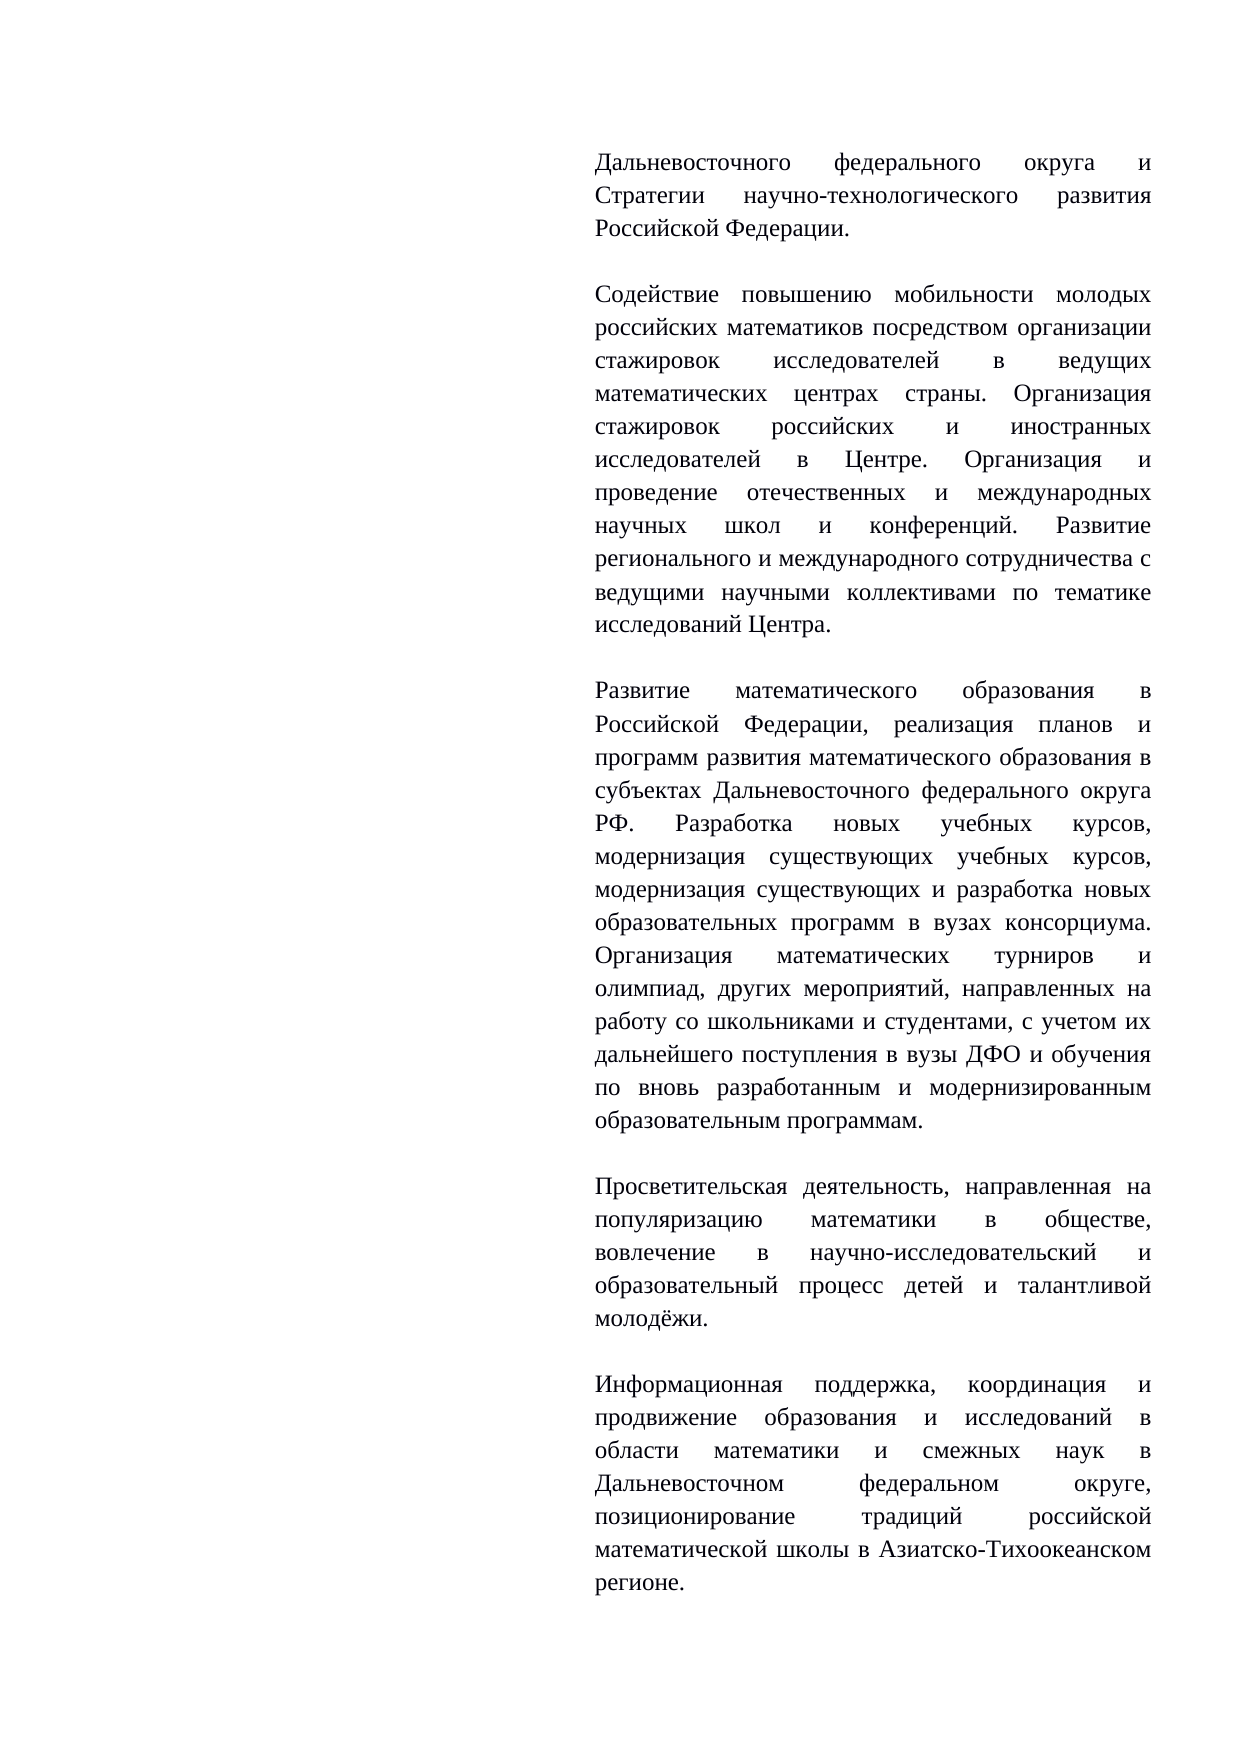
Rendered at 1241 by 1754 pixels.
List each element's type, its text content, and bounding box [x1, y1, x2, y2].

table_cell Дальневосточного федерального округа и Стратегии научно-технологического развития Российской Федерации. Содействие повышению мобильности молодых российских математиков посредством организации стажировок исследователей в ведущих математических центрах страны. Организация стажировок российских и иностранных исследователей в Центре. Организация и проведение отечественных и международных научных школ и конференций. Развитие регионального и международного сотрудничества с ведущими научными коллективами по тематике исследований Центра. Развитие математического образования в Российской Федерации, реализация планов и программ развития математического образования в субъектах Дальневосточного федерального округа РФ. Разработка новых учебных курсов, модернизация существующих учебных курсов, модернизация существующих и разработка новых образовательных программ в вузах консорциума. Организация математических турниров и олимпиад, других мероприятий, направленных на работу со школьниками и студентами, с учетом их дальнейшего поступления в вузы ДФО и обучения по вновь разработанным и модернизированным образовательным программам. Просветительская деятельность, направленная на популяризацию математики в обществе, вовлечение в научно-исследовательский и образовательный процесс детей и талантливой молодёжи. Информационная поддержка, координация и продвижение образования и исследований в области математики и смежных наук в Дальневосточном федеральном округе, позиционирование традиций российской математической школы в Азиатско-Тихоокеанском регионе. [583, 118, 1163, 1596]
table_cell [214, 118, 583, 1596]
table_cell [144, 118, 214, 1596]
